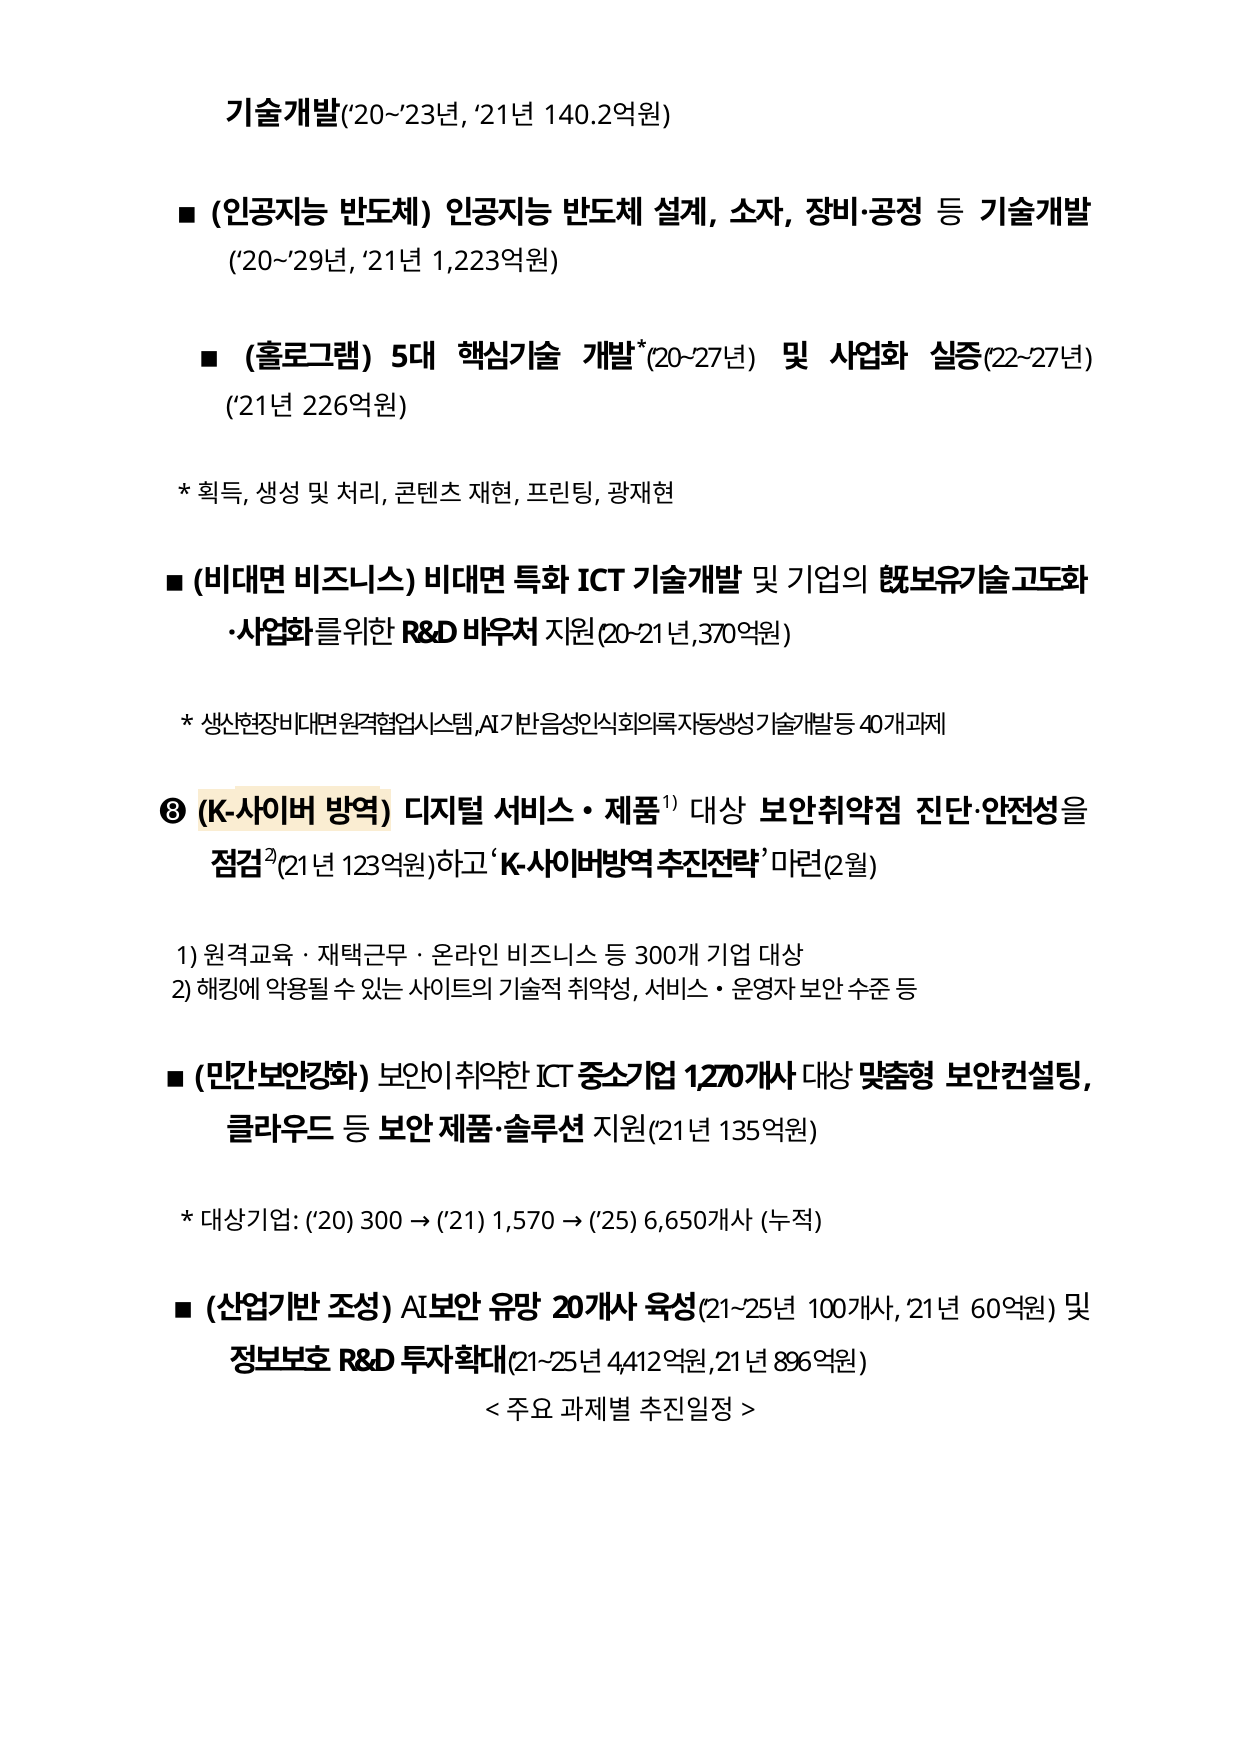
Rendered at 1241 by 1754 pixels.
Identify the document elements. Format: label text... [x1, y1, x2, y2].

text ▪ (산업기반 조성) AI보안 유망 20개사 육성(‘21~’25년 100개사, ‘21년 60억원) 및 정보보호 R&D 투자 확대(‘21~’25년 4,412억원, ‘21년 896억원) [148, 1282, 1093, 1381]
text * 대상기업: (‘20) 300 → (’21) 1,570 → (’25) 6,650개사 (누적) [148, 1203, 1093, 1236]
text ▪ (인공지능 반도체) 인공지능 반도체 설계, 소자, 장비·공정 등 기술개발(‘20~’29년, ‘21년 1,223억원) [148, 187, 1093, 279]
text 기술개발(‘20~’23년, ‘21년 140.2억원) [148, 88, 1093, 134]
text ▪ (홀로그램) 5대 핵심기술 개발*(‘20~’27년) 및 사업화 실증(‘22~’27년) (‘21년 226억원) [148, 331, 1093, 423]
text * 획득, 생성 및 처리, 콘텐츠 재현, 프린팅, 광재현 [148, 475, 1093, 509]
text ▪ (비대면 비즈니스) 비대면 특화 ICT 기술개발 및 기업의 旣보유기술 고도화·사업화를 위한 R&D 바우처 지원(‘20~’21년, 370억원) [148, 555, 1093, 653]
text ➑ (K-사이버 방역) 디지털 서비스‧제품1) 대상 보안취약점 진단·안전성을 점검2)(’21년 123억원)하고 ‘K-사이버방역 추진전략’ 마련(2월) [148, 786, 1093, 884]
text 1) 원격교육ㆍ재택근무ㆍ온라인 비즈니스 등 300개 기업 대상 [148, 938, 1093, 971]
text * 생산현장 비대면 원격협업시스템, AI기반 음성인식 회의록 자동생성 기술개발 등 40개 과제 [148, 707, 1093, 740]
text 2) 해킹에 악용될 수 있는 사이트의 기술적 취약성, 서비스・운영자 보안 수준 등 [148, 971, 1093, 1005]
text < 주요 과제별 추진일정 > [148, 1388, 1093, 1428]
text ▪ (민간 보안강화) 보안이 취약한 ICT 중소기업 1,270개사 대상 맞춤형 보안컨설팅, 클라우드 등 보안 제품·솔루션 지원(‘21년 135억원) [148, 1051, 1093, 1149]
